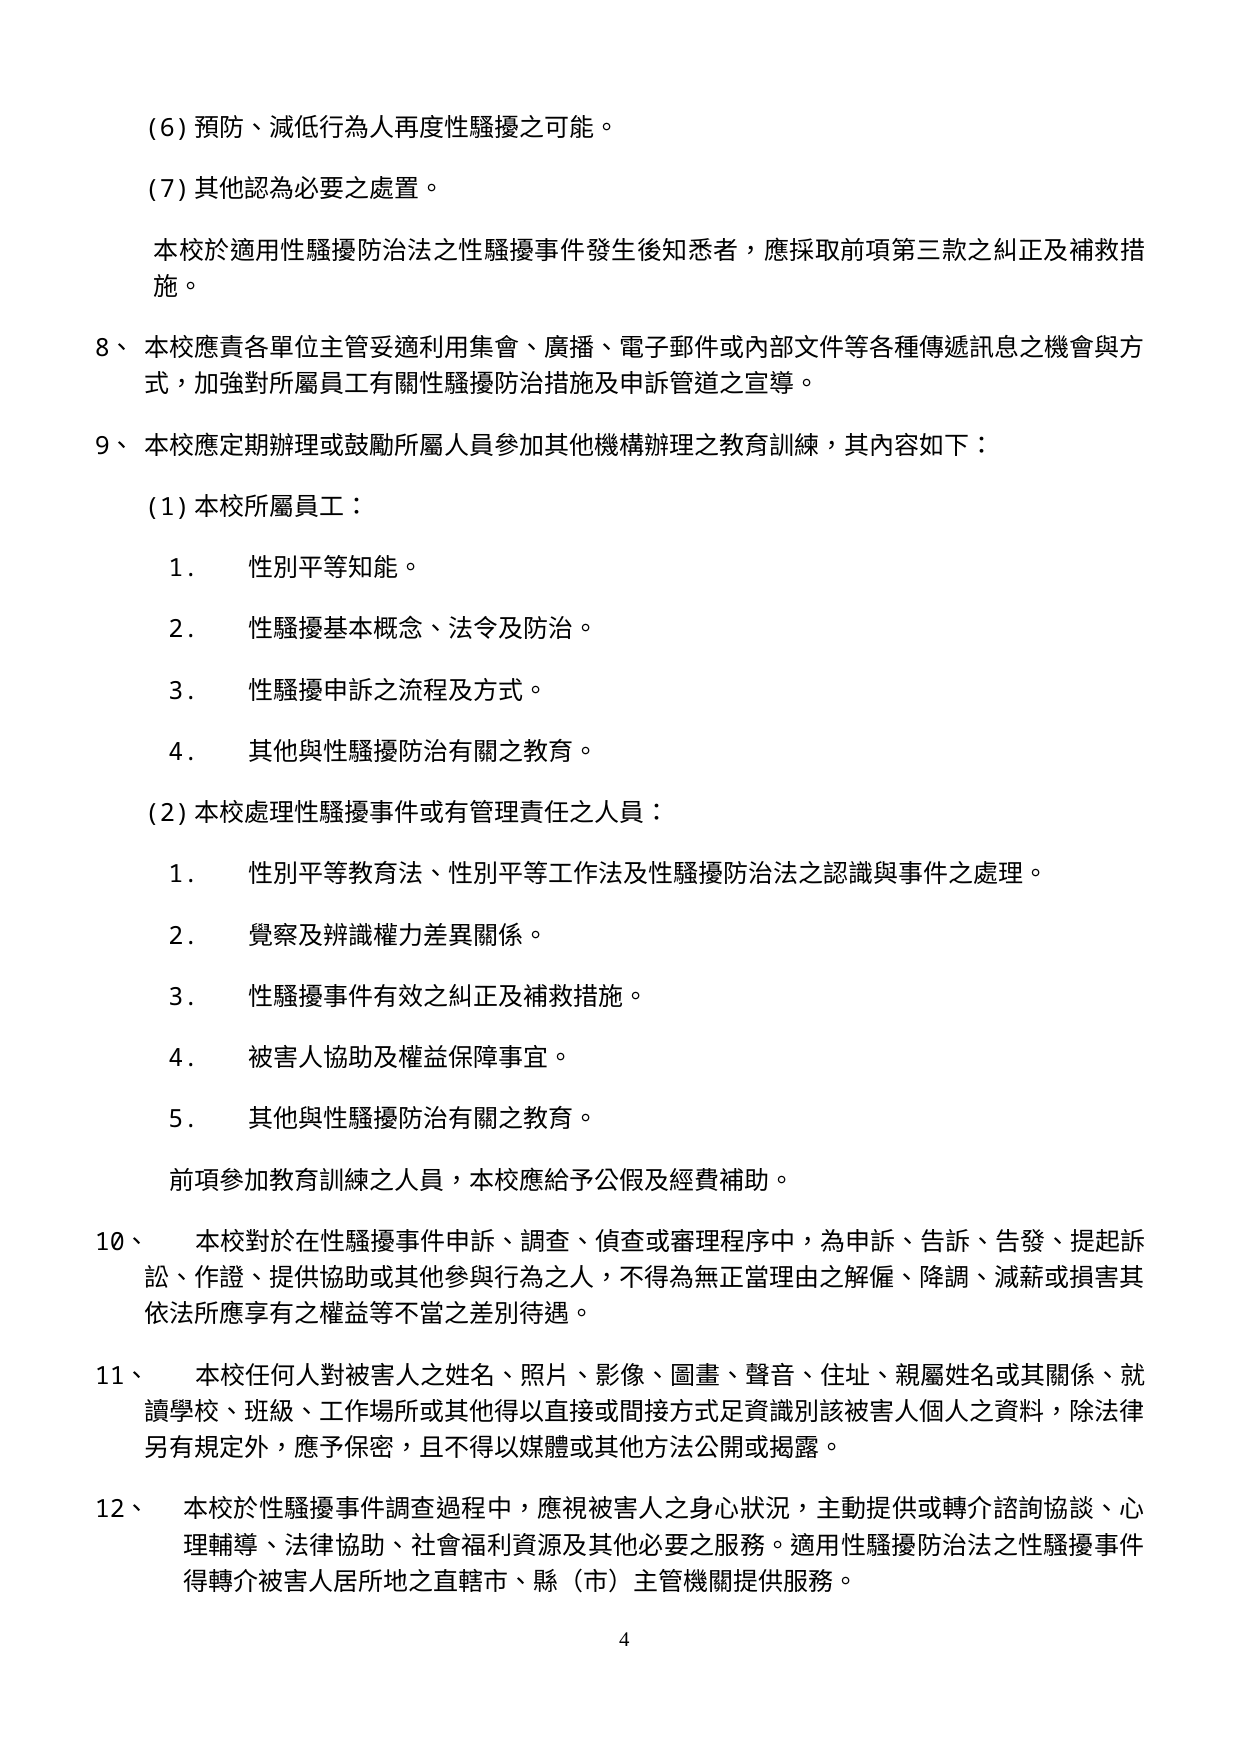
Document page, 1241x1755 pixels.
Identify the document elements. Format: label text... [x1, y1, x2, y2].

list 性別平等教育法、性別平等工作法及性騷擾防治法之認識與事件之處理。 [168, 854, 1146, 890]
list 本校應定期辦理或鼓勵所屬人員參加其他機構辦理之教育訓練，其內容如下： [94, 425, 1146, 461]
list 其他與性騷擾防治有關之教育。 [168, 731, 1146, 768]
list 本校處理性騷擾事件或有管理責任之人員： [144, 793, 1146, 829]
list 性別平等知能。 [168, 548, 1146, 584]
list 性騷擾事件有效之糾正及補救措施。 [168, 976, 1146, 1013]
text 本校於適用性騷擾防治法之性騷擾事件發生後知悉者，應採取前項第三款之糾正及補救措施。 [153, 230, 1146, 303]
list 預防、減低行為人再度性騷擾之可能。 [144, 108, 1146, 144]
list 本校所屬員工： [144, 486, 1146, 523]
list 覺察及辨識權力差異關係。 [168, 915, 1146, 951]
list 本校應責各單位主管妥適利用集會、廣播、電子郵件或內部文件等各種傳遞訊息之機會與方式，加強對所屬員工有關性騷擾防治措施及申訴管道之宣導。 [94, 328, 1146, 400]
list 性騷擾申訴之流程及方式。 [168, 670, 1146, 706]
text 前項參加教育訓練之人員，本校應給予公假及經費補助。 [169, 1160, 1146, 1196]
list 本校任何人對被害人之姓名、照片、影像、圖畫、聲音、住址、親屬姓名或其關係、就讀學校、班級、工作場所或其他得以直接或間接方式足資識別該被害人個人之資料，除法律另有規定外，應予保密，且不得以媒體或其他方法公開或揭露。 [94, 1355, 1146, 1464]
list 性騷擾基本概念、法令及防治。 [168, 609, 1146, 645]
list 本校對於在性騷擾事件申訴、調查、偵查或審理程序中，為申訴、告訴、告發、提起訴訟、作證、提供協助或其他參與行為之人，不得為無正當理由之解僱、降調、減薪或損害其依法所應享有之權益等不當之差別待遇。 [94, 1221, 1146, 1330]
list 被害人協助及權益保障事宜。 [168, 1038, 1146, 1074]
list 本校於性騷擾事件調查過程中，應視被害人之身心狀況，主動提供或轉介諮詢協談、心理輔導、法律協助、社會福利資源及其他必要之服務。適用性騷擾防治法之性騷擾事件得轉介被害人居所地之直轄市、縣（市）主管機關提供服務。 [94, 1489, 1146, 1598]
list 其他與性騷擾防治有關之教育。 [168, 1099, 1146, 1135]
list 其他認為必要之處置。 [144, 169, 1146, 205]
